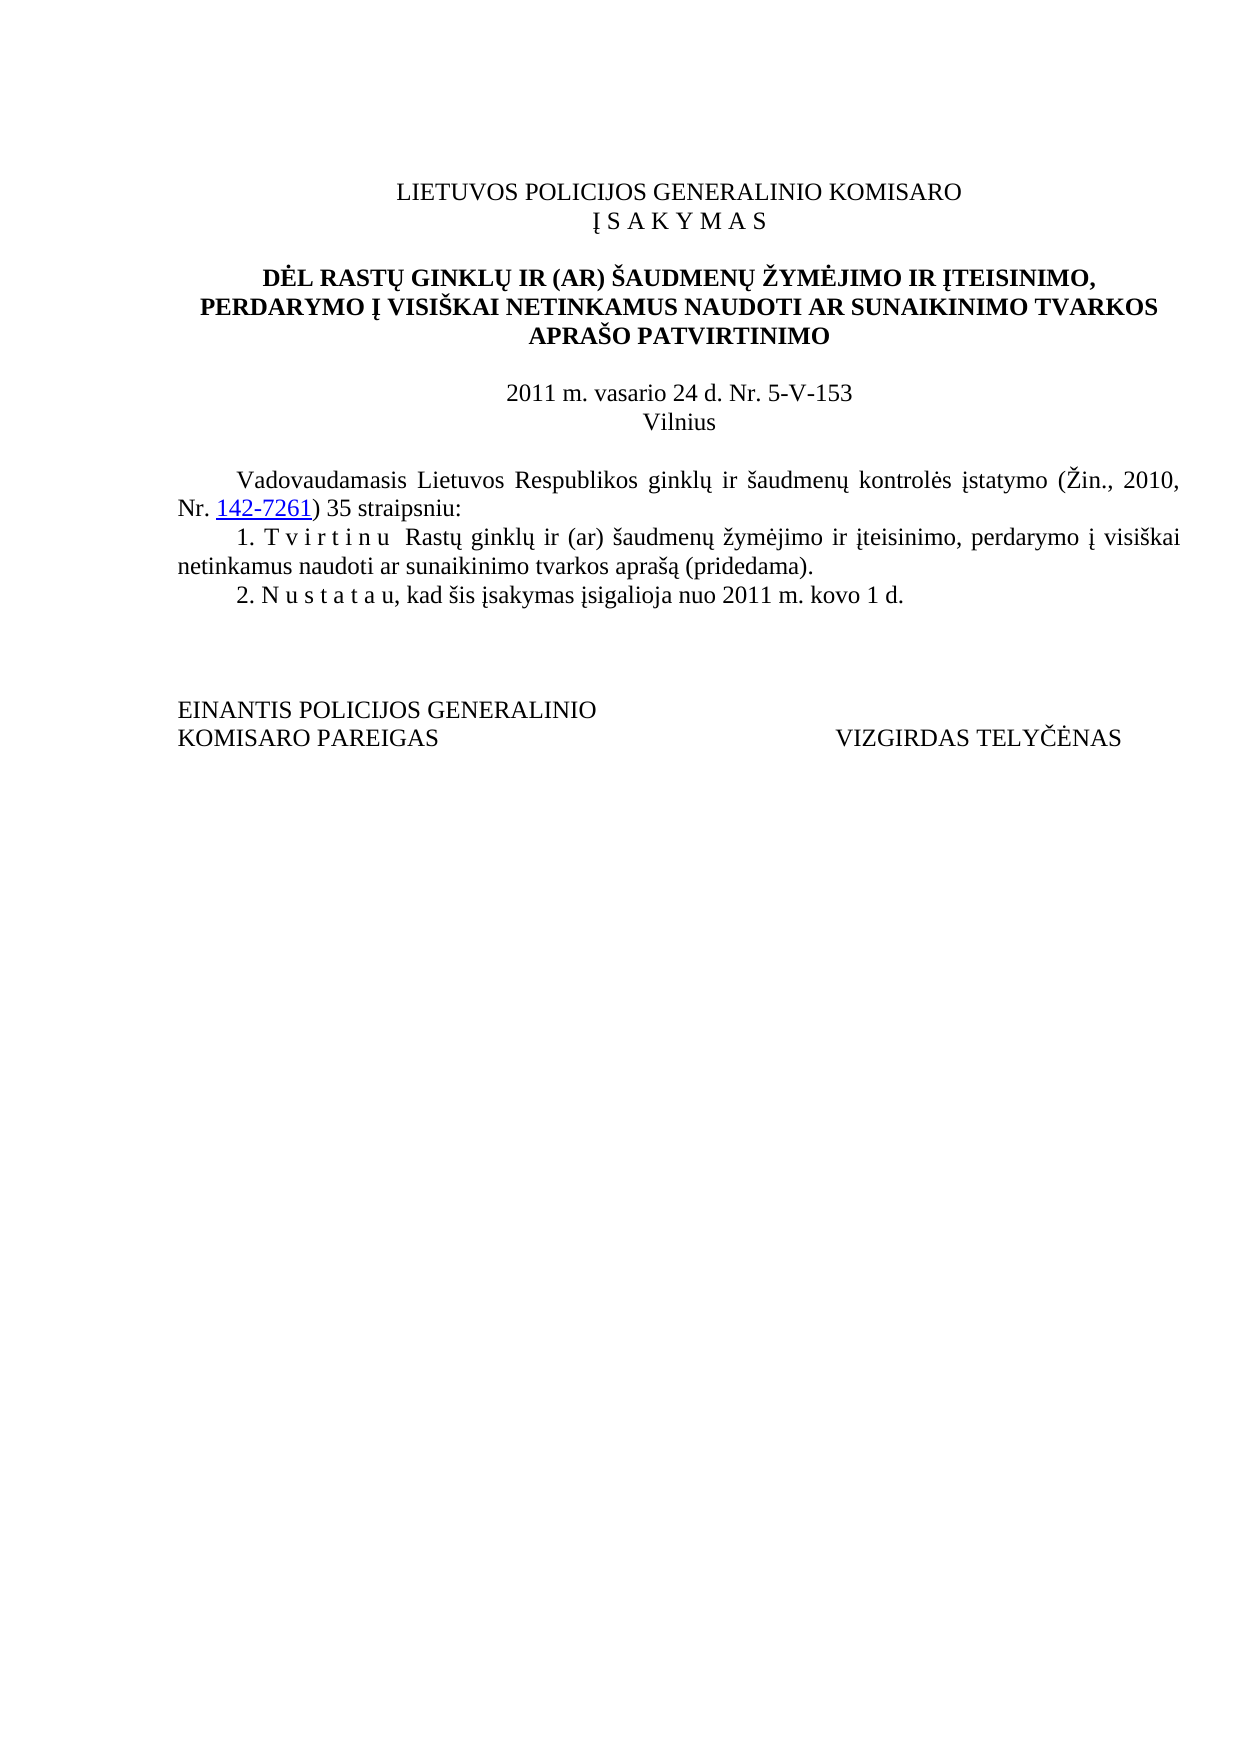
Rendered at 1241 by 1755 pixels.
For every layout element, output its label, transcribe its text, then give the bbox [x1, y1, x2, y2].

text Einantis policijos generalinio [177, 695, 1181, 723]
text Dėl Rastų GINKLŲ ir (AR) ŠAUDMENŲ žymėjimo ir Įteisinimo, perdarymo į visiškai netinkamus naudoti ar sunaikinimo Tvarkos aprašo PATVIRTINIMO [177, 263, 1181, 350]
text Vilnius [177, 407, 1181, 436]
text 2011 m. vasario 24 d. Nr. 5-V-153 [177, 378, 1181, 407]
text LIETUVOS Policijos generaliniO komisarO [177, 177, 1181, 206]
text komisaro pareigas Vizgirdas Telyčėnas [177, 723, 1181, 752]
text 2. Nustatau, kad šis įsakymas įsigalioja nuo 2011 m. kovo 1 d. [177, 580, 1181, 608]
text ĮSAKYMAS [177, 206, 1181, 235]
text Vadovaudamasis Lietuvos Respublikos ginklų ir šaudmenų kontrolės įstatymo (Žin., 2010, Nr. 142-7261) 35 straipsniu: [177, 465, 1181, 522]
text 1. Tvirtinu Rastų ginklų ir (ar) šaudmenų žymėjimo ir įteisinimo, perdarymo į visiškai netinkamus naudoti ar sunaikinimo tvarkos aprašą (pridedama). [177, 522, 1181, 580]
